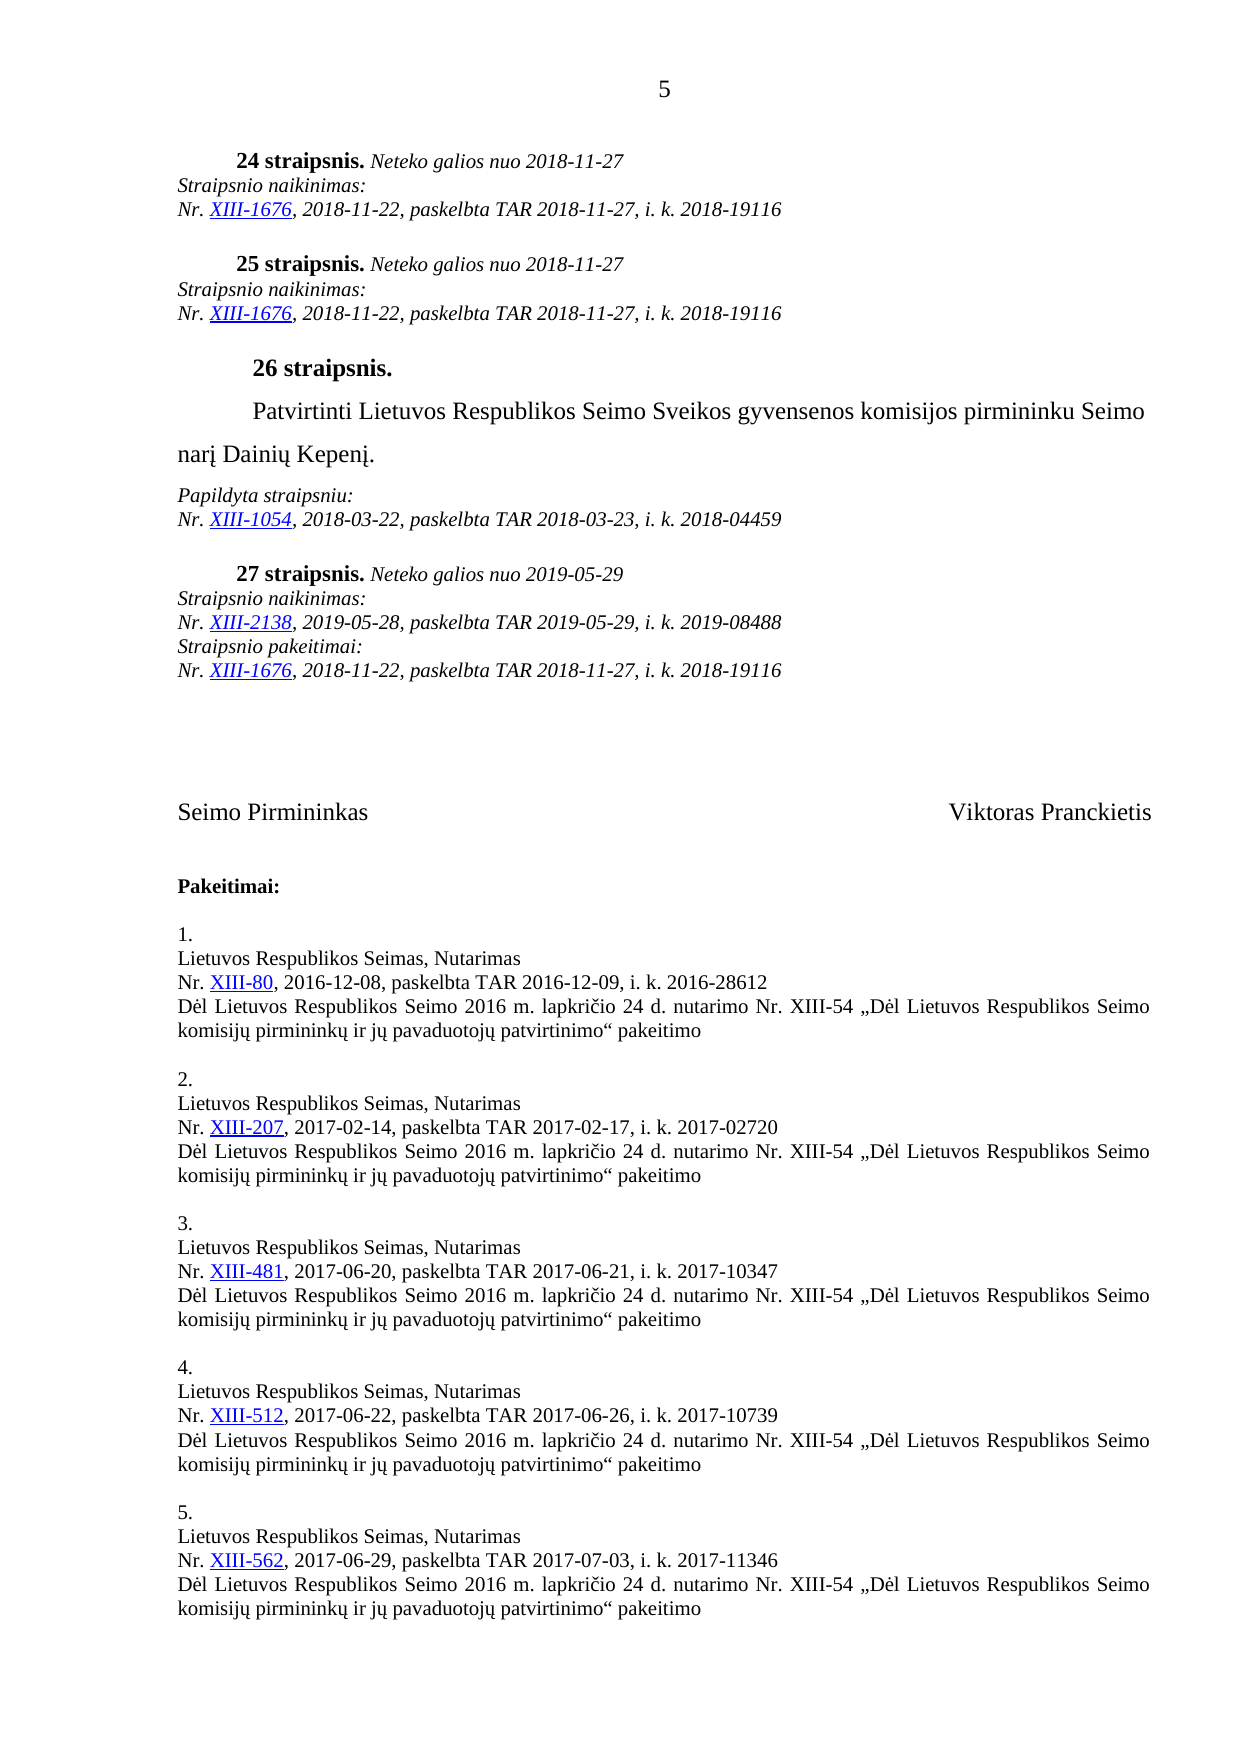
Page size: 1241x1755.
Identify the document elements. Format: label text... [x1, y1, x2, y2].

text 2. [177, 1067, 1152, 1091]
text 4. [177, 1355, 1152, 1379]
text Nr. XIII-481, 2017-06-20, paskelbta TAR 2017-06-21, i. k. 2017-10347 [177, 1259, 1152, 1283]
text Papildyta straipsniu: [177, 483, 1152, 507]
text Straipsnio pakeitimai: [177, 634, 1152, 658]
text Dėl Lietuvos Respublikos Seimo 2016 m. lapkričio 24 d. nutarimo Nr. XIII-54 „Dėl Lietuvos Respublikos Seimo komisijų pirmininkų ir jų pavaduotojų patvirtinimo“ pakeitimo [177, 1572, 1152, 1620]
text Pakeitimai: [177, 874, 1152, 898]
text Dėl Lietuvos Respublikos Seimo 2016 m. lapkričio 24 d. nutarimo Nr. XIII-54 „Dėl Lietuvos Respublikos Seimo komisijų pirmininkų ir jų pavaduotojų patvirtinimo“ pakeitimo [177, 1283, 1152, 1331]
text Patvirtinti Lietuvos Respublikos Seimo Sveikos gyvensenos komisijos pirmininku Seimo narį Dainių Kepenį. [177, 396, 1152, 468]
text Nr. XIII-2138, 2019-05-28, paskelbta TAR 2019-05-29, i. k. 2019-08488 [177, 610, 1152, 634]
text Straipsnio naikinimas: [177, 173, 1152, 197]
text 24 straipsnis. Neteko galios nuo 2018-11-27 [177, 147, 1152, 173]
text Nr. XIII-562, 2017-06-29, paskelbta TAR 2017-07-03, i. k. 2017-11346 [177, 1548, 1152, 1572]
text 1. [177, 922, 1152, 946]
text Nr. XIII-1676, 2018-11-22, paskelbta TAR 2018-11-27, i. k. 2018-19116 [177, 658, 1152, 682]
text Dėl Lietuvos Respublikos Seimo 2016 m. lapkričio 24 d. nutarimo Nr. XIII-54 „Dėl Lietuvos Respublikos Seimo komisijų pirmininkų ir jų pavaduotojų patvirtinimo“ pakeitimo [177, 1427, 1152, 1476]
text Nr. XIII-512, 2017-06-22, paskelbta TAR 2017-06-26, i. k. 2017-10739 [177, 1403, 1152, 1427]
text 5. [177, 1500, 1152, 1524]
text Lietuvos Respublikos Seimas, Nutarimas [177, 1524, 1152, 1548]
text Straipsnio naikinimas: [177, 586, 1152, 610]
text Straipsnio naikinimas: [177, 276, 1152, 301]
text Dėl Lietuvos Respublikos Seimo 2016 m. lapkričio 24 d. nutarimo Nr. XIII-54 „Dėl Lietuvos Respublikos Seimo komisijų pirmininkų ir jų pavaduotojų patvirtinimo“ pakeitimo [177, 994, 1152, 1042]
text Nr. XIII-80, 2016-12-08, paskelbta TAR 2016-12-09, i. k. 2016-28612 [177, 970, 1152, 994]
text 3. [177, 1211, 1152, 1235]
text Nr. XIII-207, 2017-02-14, paskelbta TAR 2017-02-17, i. k. 2017-02720 [177, 1115, 1152, 1139]
text Lietuvos Respublikos Seimas, Nutarimas [177, 1235, 1152, 1259]
text Nr. XIII-1054, 2018-03-22, paskelbta TAR 2018-03-23, i. k. 2018-04459 [177, 507, 1152, 531]
text Seimo Pirmininkas Viktoras Pranckietis [177, 797, 1152, 826]
text Lietuvos Respublikos Seimas, Nutarimas [177, 1379, 1152, 1403]
text Lietuvos Respublikos Seimas, Nutarimas [177, 1091, 1152, 1115]
text Nr. XIII-1676, 2018-11-22, paskelbta TAR 2018-11-27, i. k. 2018-19116 [177, 301, 1152, 324]
text Dėl Lietuvos Respublikos Seimo 2016 m. lapkričio 24 d. nutarimo Nr. XIII-54 „Dėl Lietuvos Respublikos Seimo komisijų pirmininkų ir jų pavaduotojų patvirtinimo“ pakeitimo [177, 1139, 1152, 1187]
text 27 straipsnis. Neteko galios nuo 2019-05-29 [177, 559, 1152, 586]
text 26 straipsnis. [177, 353, 1152, 382]
text Lietuvos Respublikos Seimas, Nutarimas [177, 946, 1152, 970]
text 25 straipsnis. Neteko galios nuo 2018-11-27 [177, 250, 1152, 276]
text Nr. XIII-1676, 2018-11-22, paskelbta TAR 2018-11-27, i. k. 2018-19116 [177, 197, 1152, 221]
